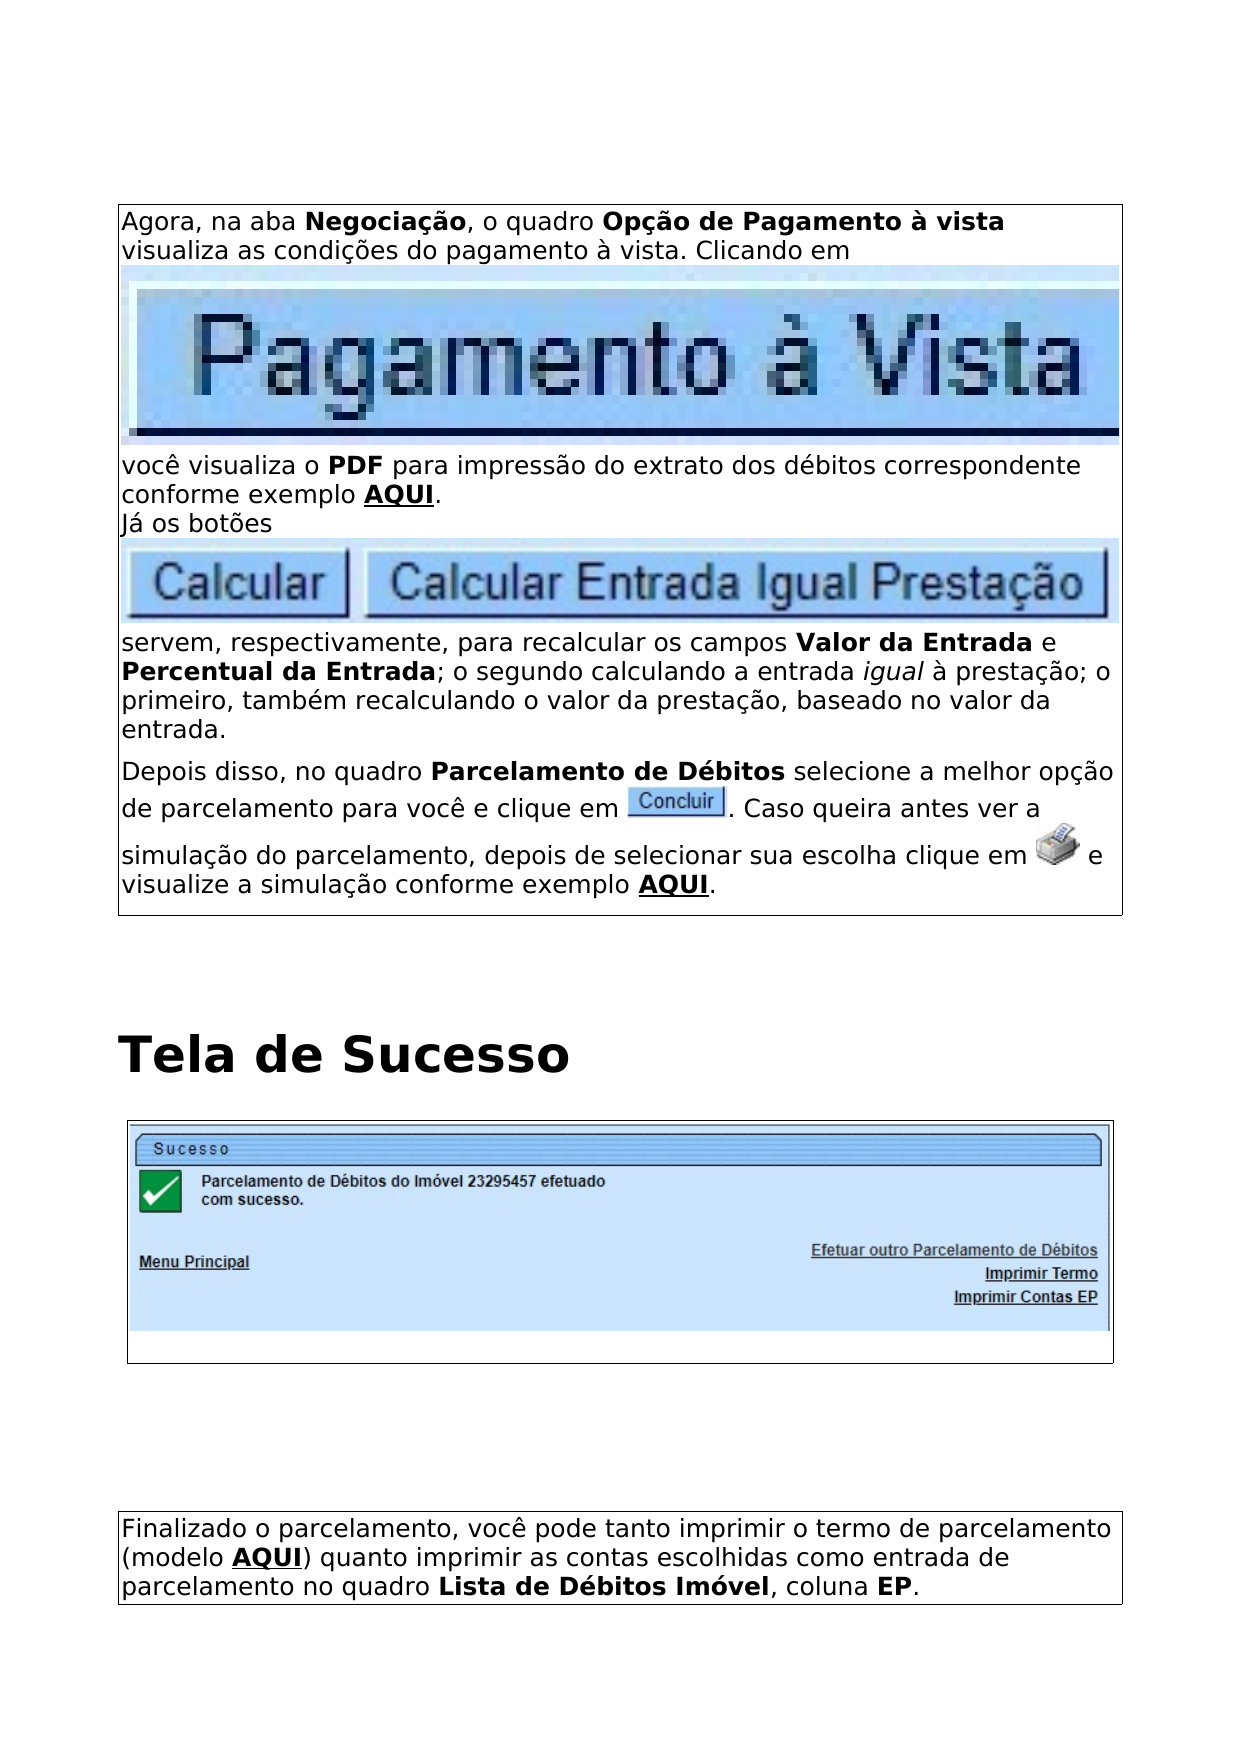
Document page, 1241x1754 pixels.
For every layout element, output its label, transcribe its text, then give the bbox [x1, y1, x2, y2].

table_header [128, 1121, 1113, 1363]
picture [627, 786, 728, 818]
picture [1036, 823, 1080, 865]
table_header Finalizado o parcelamento, você pode tanto imprimir o termo de parcelamento (modelo AQUI) quanto imprimir as contas escolhidas como entrada de parcelamento no quadro Lista de Débitos Imóvel, coluna EP. [119, 1512, 1122, 1604]
picture [129, 1122, 1111, 1331]
subtitle Tela de Sucesso [118, 1026, 1122, 1084]
table_header Agora, na aba Negociação, o quadro Opção de Pagamento à vista visualiza as condições do pagamento à vista. Clicando em você visualiza o PDF para impressão do extrato dos débitos correspondente conforme exemplo AQUI. Já os botões servem, respectivamente, para recalcular os campos Valor da Entrada e Percentual da Entrada; o segundo calculando a entrada igual à prestação; o primeiro, também recalculando o valor da prestação, baseado no valor da entrada. Depois disso, no quadro Parcelamento de Débitos selecione a melhor opção de parcelamento para você e clique em . Caso queira antes ver a simulação do parcelamento, depois de selecionar sua escolha clique em e visualize a simulação conforme exemplo AQUI. [119, 205, 1122, 915]
picture [121, 538, 1120, 623]
picture [121, 265, 1120, 445]
